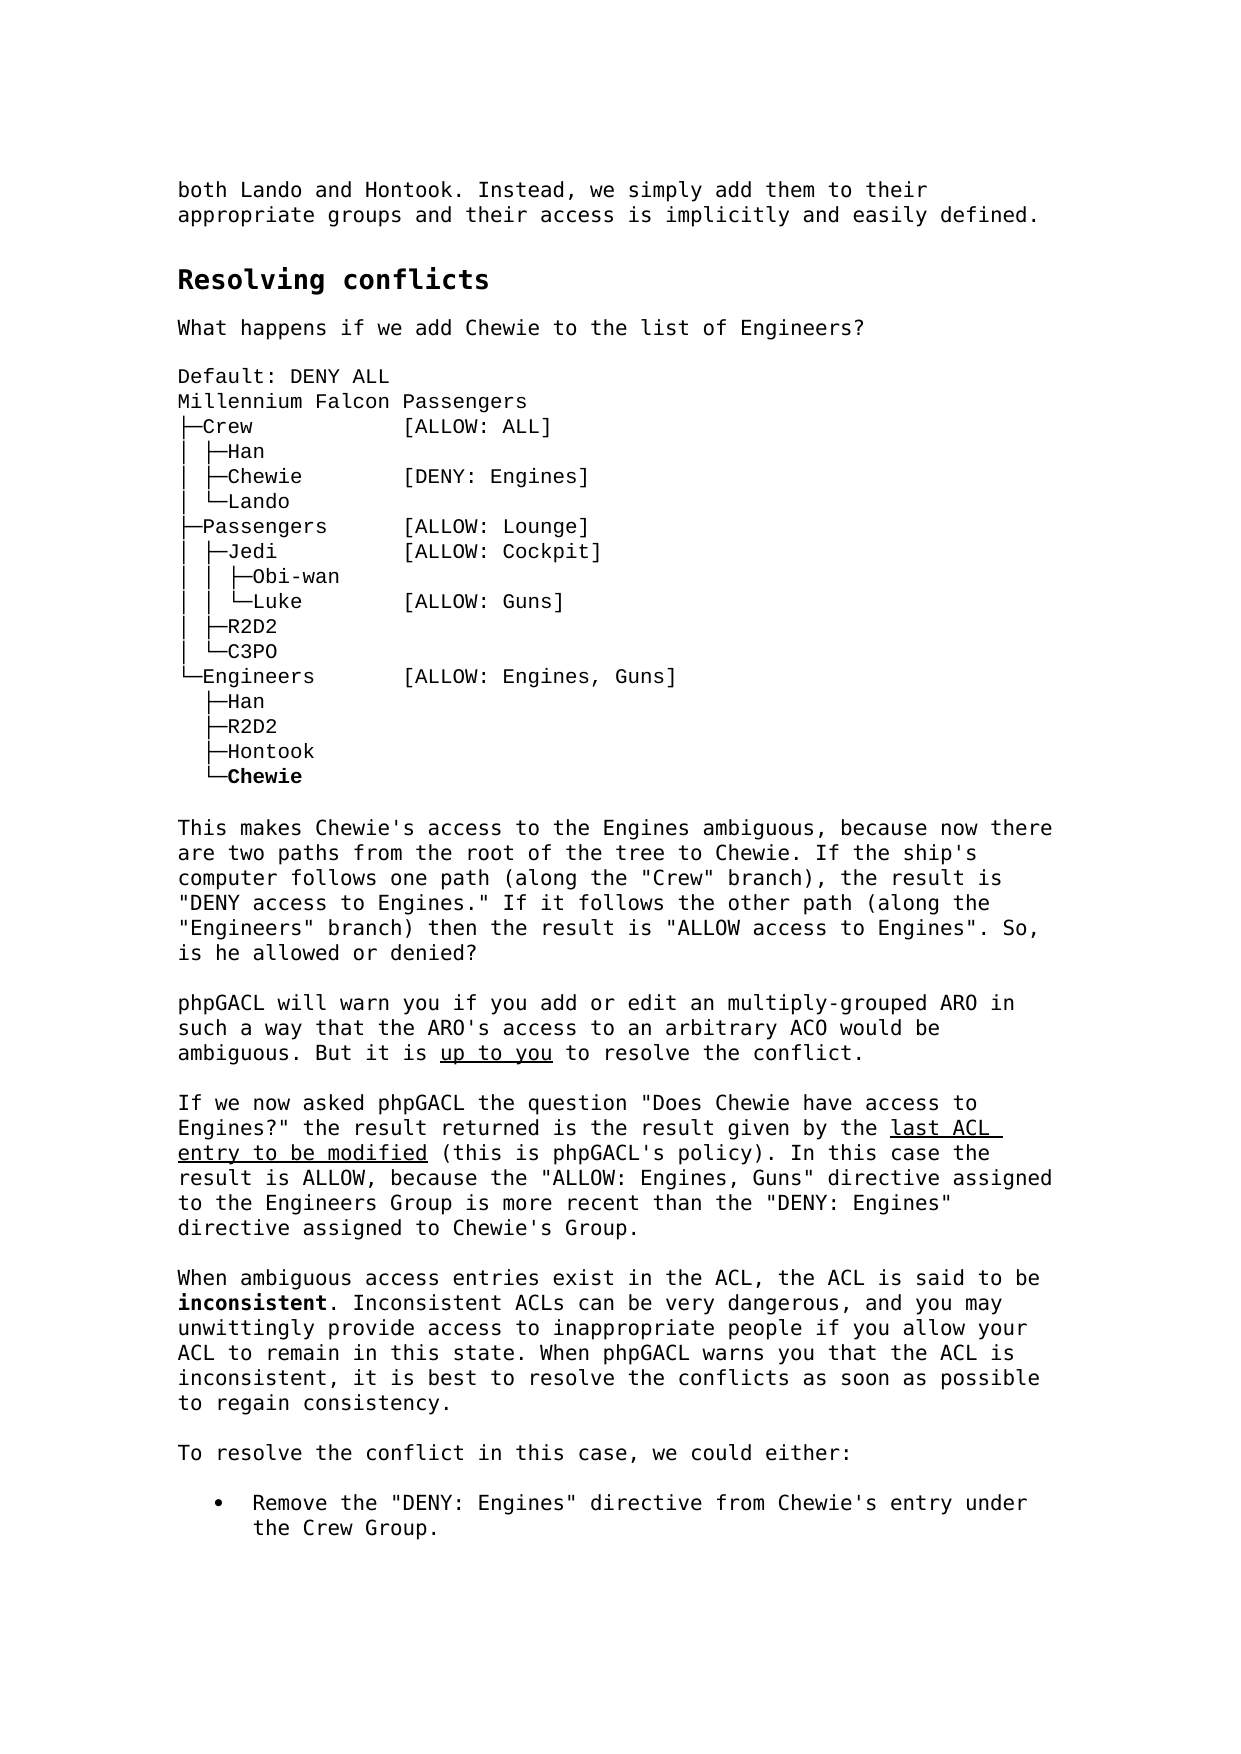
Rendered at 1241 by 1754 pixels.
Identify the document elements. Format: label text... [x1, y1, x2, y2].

text This makes Chewie's access to the Engines ambiguous, because now there are two paths from the root of the tree to Chewie. If the ship's computer follows one path (along the "Crew" branch), the result is "DENY access to Engines." If it follows the other path (along the "Engineers" branch) then the result is "ALLOW access to Engines". So, is he allowed or denied? [177, 815, 1063, 965]
text What happens if we add Chewie to the list of Engineers? [177, 315, 1063, 340]
text both Lando and Hontook. Instead, we simply add them to their appropriate groups and their access is implicitly and easily defined. [177, 177, 1063, 227]
text If we now asked phpGACL the question "Does Chewie have access to Engines?" the result returned is the result given by the last ACL entry to be modified (this is phpGACL's policy). In this case the result is ALLOW, because the "ALLOW: Engines, Guns" directive assigned to the Engineers Group is more recent than the "DENY: Engines" directive assigned to Chewie's Group. [177, 1090, 1063, 1240]
text Default: DENY ALL Millennium Falcon Passengers ├─Crew [ALLOW: ALL] │ ├─Han │ ├─Chewie [DENY: Engines] │ └─Lando ├─Passengers [ALLOW: Lounge] │ ├─Jedi [ALLOW: Cockpit] │ │ ├─Obi-wan │ │ └─Luke [ALLOW: Guns] │ ├─R2D2 │ └─C3PO └─Engineers [ALLOW: Engines, Guns] ├─Han ├─R2D2 ├─Hontook └─Chewie [177, 365, 1063, 790]
list Remove the "DENY: Engines" directive from Chewie's entry under the Crew Group. [215, 1490, 1063, 1540]
text To resolve the conflict in this case, we could either: [177, 1440, 1063, 1465]
text phpGACL will warn you if you add or edit an multiply-grouped ARO in such a way that the ARO's access to an arbitrary ACO would be ambiguous. But it is up to you to resolve the conflict. [177, 990, 1063, 1065]
text When ambiguous access entries exist in the ACL, the ACL is said to be inconsistent. Inconsistent ACLs can be very dangerous, and you may unwittingly provide access to inappropriate people if you allow your ACL to remain in this state. When phpGACL warns you that the ACL is inconsistent, it is best to resolve the conflicts as soon as possible to regain consistency. [177, 1265, 1063, 1415]
subtitle Resolving conflicts [177, 265, 1063, 296]
